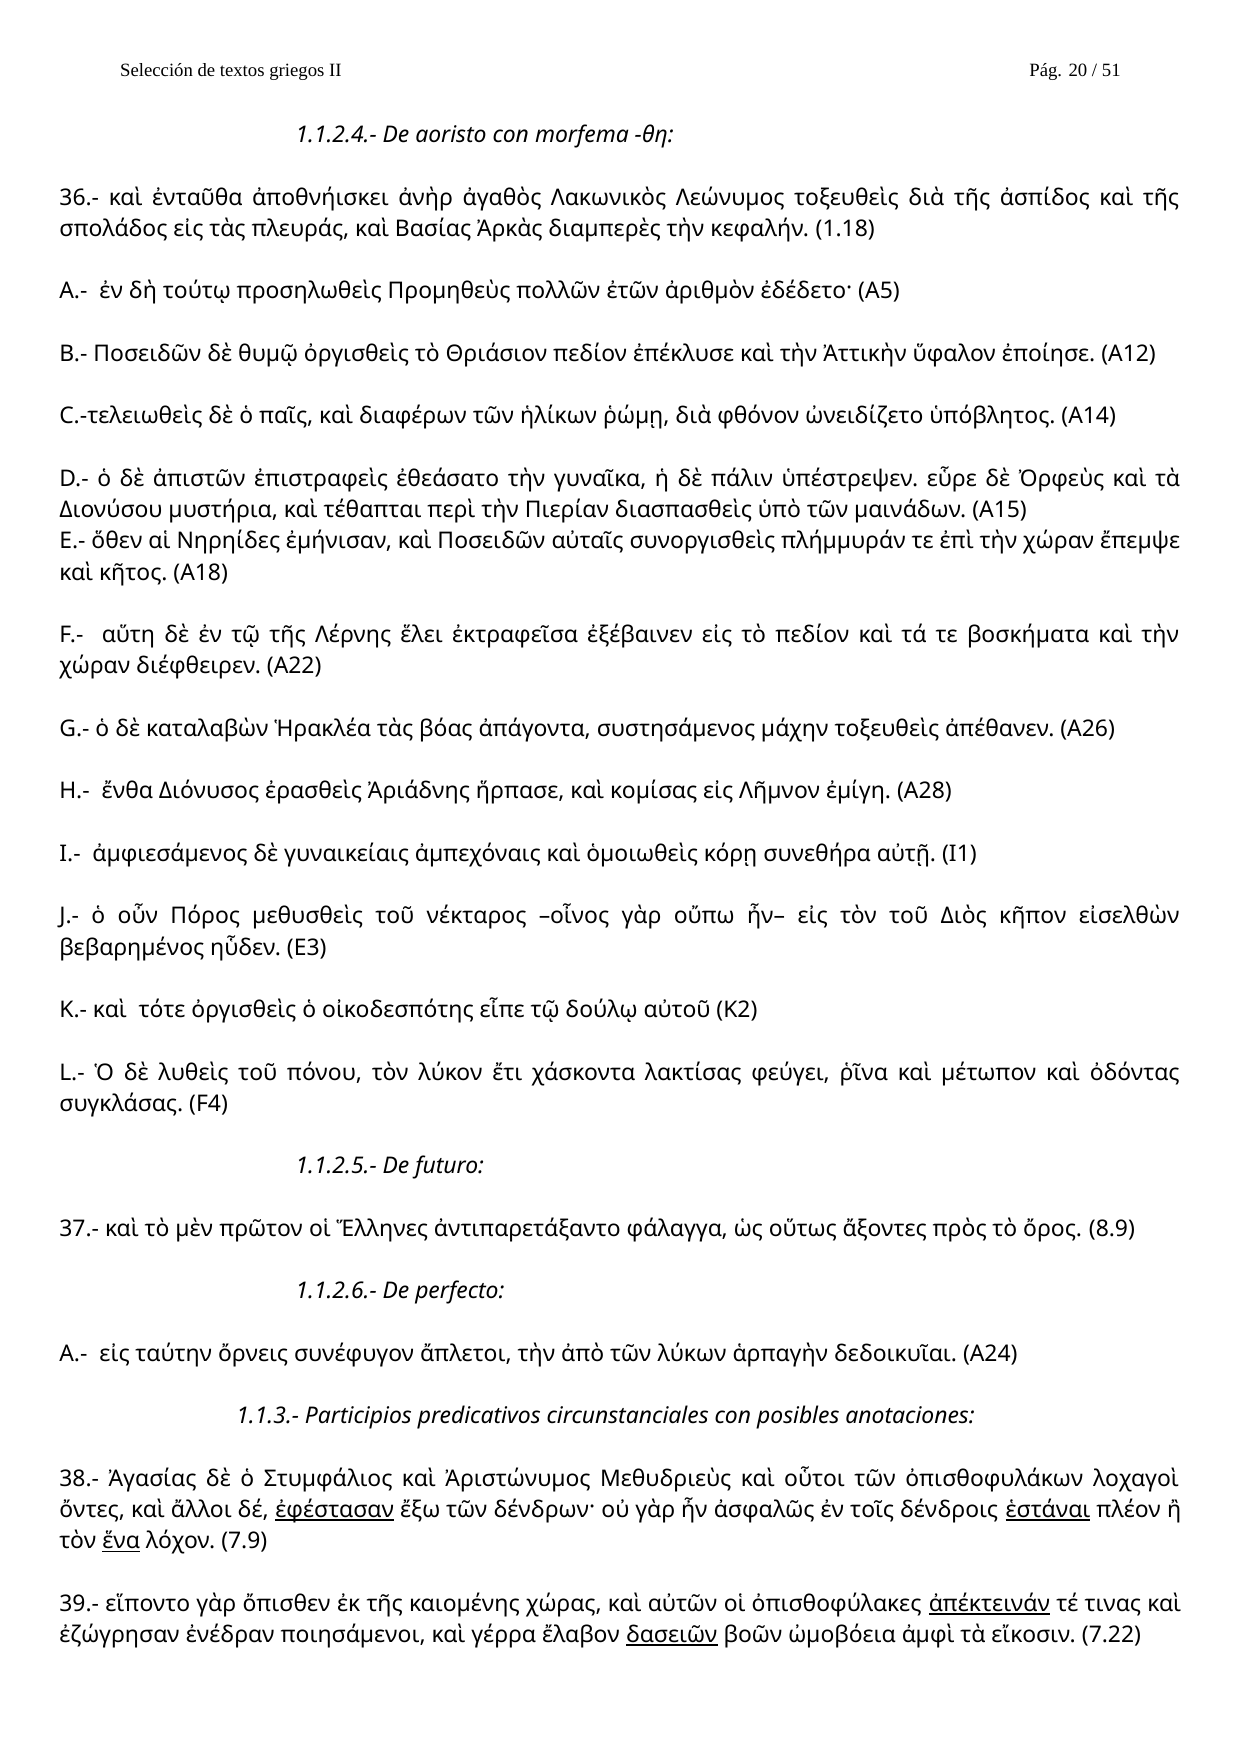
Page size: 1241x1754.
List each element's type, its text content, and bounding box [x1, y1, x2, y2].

text 1.1.3.- Participios predicativos circunstanciales con posibles anotaciones: [59, 1399, 1181, 1431]
text 38.- Ἀγασίας δὲ ὁ Στυμφάλιος καὶ Ἀριστώνυμος Μεθυδριεὺς καὶ οὗτοι τῶν ὀπισθοφυλάκων λοχαγοὶ ὄντες, καὶ ἄλλοι δέ, ἐφέστασαν ἔξω τῶν δένδρων· οὐ γὰρ ἦν ἀσφαλῶς ἐν τοῖς δένδροις ἑστάναι πλέον ἢ τὸν ἕνα λόχον. (7.9) [59, 1462, 1181, 1556]
text G.- ὁ δὲ καταλαβὼν Ἡρακλέα τὰς βόας ἀπάγοντα, συστησάμενος μάχην τοξευθεὶς ἀπέθανεν. (A26) [59, 712, 1181, 743]
text F.- αὕτη δὲ ἐν τῷ τῆς Λέρνης ἕλει ἐκτραφεῖσα ἐξέβαινεν εἰς τὸ πεδίον καὶ τά τε βοσκήματα καὶ τὴν χώραν διέφθειρεν. (A22) [59, 618, 1181, 681]
text C.-τελειωθεὶς δὲ ὁ παῖς, καὶ διαφέρων τῶν ἡλίκων ῥώμῃ, διὰ φθόνον ὠνειδίζετο ὑπόβλητος. (A14) [59, 399, 1181, 431]
text 1.1.2.5.- De futuro: [59, 1149, 1181, 1181]
text A.- εἰς ταύτην ὄρνεις συνέφυγον ἄπλετοι, τὴν ἀπὸ τῶν λύκων ἁρπαγὴν δεδοικυῖαι. (A24) [59, 1337, 1181, 1368]
text D.- ὁ δὲ ἀπιστῶν ἐπιστραφεὶς ἐθεάσατο τὴν γυναῖκα, ἡ δὲ πάλιν ὑπέστρεψεν. εὗρε δὲ Ὀρφεὺς καὶ τὰ Διονύσου μυστήρια, καὶ τέθαπται περὶ τὴν Πιερίαν διασπασθεὶς ὑπὸ τῶν μαινάδων. (A15) [59, 462, 1181, 524]
text A.- ἐν δὴ τούτῳ προσηλωθεὶς Προμηθεὺς πολλῶν ἐτῶν ἀριθμὸν ἐδέδετο· (A5) [59, 274, 1181, 306]
text 1.1.2.4.- De aoristo con morfema -θη: [59, 118, 1181, 149]
text L.- Ὁ δὲ λυθεὶς τοῦ πόνου, τὸν λύκον ἔτι χάσκοντα λακτίσας φεύγει, ῥῖνα καὶ μέτωπον καὶ ὀδόντας συγκλάσας. (F4) [59, 1056, 1181, 1118]
text E.- ὅθεν αἱ Νηρηίδες ἐμήνισαν, καὶ Ποσειδῶν αὐταῖς συνοργισθεὶς πλήμμυράν τε ἐπὶ τὴν χώραν ἔπεμψε καὶ κῆτος. (A18) [59, 524, 1181, 587]
text I.- ἀμφιεσάμενος δὲ γυναικείαις ἀμπεχόναις καὶ ὁμοιωθεὶς κόρῃ συνεθήρα αὐτῇ. (I1) [59, 837, 1181, 868]
text 36.- καὶ ἐνταῦθα ἀποθνήισκει ἀνὴρ ἀγαθὸς Λακωνικὸς Λεώνυμος τοξευθεὶς διὰ τῆς ἀσπίδος καὶ τῆς σπολάδος εἰς τὰς πλευράς, καὶ Βασίας Ἀρκὰς διαμπερὲς τὴν κεφαλήν. (1.18) [59, 181, 1181, 243]
text J.- ὁ οὖν Πόρος μεθυσθεὶς τοῦ νέκταρος –οἶνος γὰρ οὔπω ἦν– εἰς τὸν τοῦ Διὸς κῆπον εἰσελθὼν βεβαρημένος ηὗδεν. (E3) [59, 899, 1181, 962]
text K.- καὶ τότε ὀργισθεὶς ὁ οἰκοδεσπότης εἶπε τῷ δούλῳ αὐτοῦ (K2) [59, 993, 1181, 1024]
text 39.- εἵποντο γὰρ ὄπισθεν ἐκ τῆς καιομένης χώρας, καὶ αὐτῶν οἱ ὀπισθοφύλακες ἀπέκτεινάν τέ τινας καὶ ἐζώγρησαν ἐνέδραν ποιησάμενοι, καὶ γέρρα ἔλαβον δασειῶν βοῶν ὠμοβόεια ἀμφὶ τὰ εἴκοσιν. (7.22) [59, 1587, 1181, 1649]
text B.- Ποσειδῶν δὲ θυμῷ ὀργισθεὶς τὸ Θριάσιον πεδίον ἐπέκλυσε καὶ τὴν Ἀττικὴν ὕφαλον ἐποίησε. (A12) [59, 337, 1181, 368]
text 37.- καὶ τὸ μὲν πρῶτον οἱ Ἕλληνες ἀντιπαρετάξαντο φάλαγγα, ὡς οὕτως ἄξοντες πρὸς τὸ ὄρος. (8.9) [59, 1212, 1181, 1243]
text H.- ἔνθα Διόνυσος ἐρασθεὶς Ἀριάδνης ἥρπασε, καὶ κομίσας εἰς Λῆμνον ἐμίγη. (A28) [59, 774, 1181, 806]
text 1.1.2.6.- De perfecto: [59, 1274, 1181, 1306]
